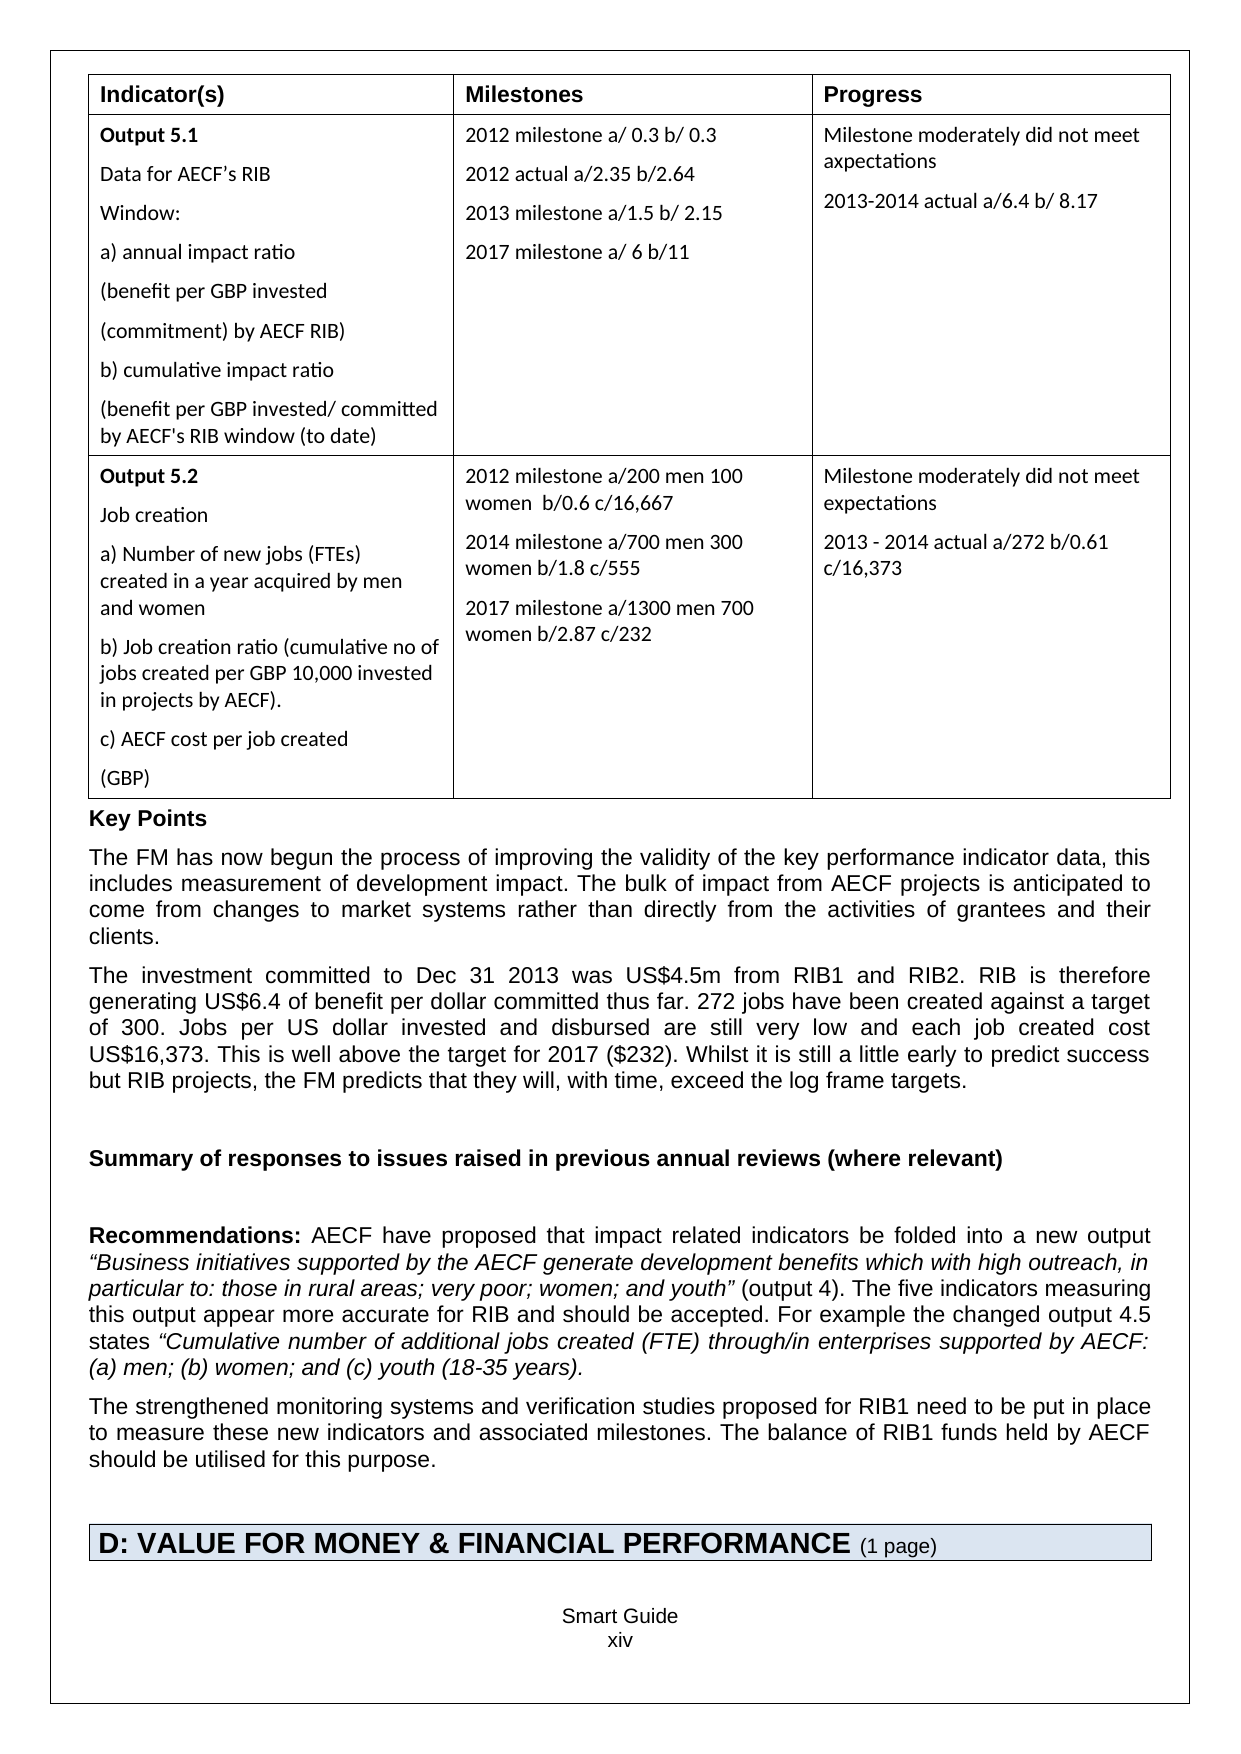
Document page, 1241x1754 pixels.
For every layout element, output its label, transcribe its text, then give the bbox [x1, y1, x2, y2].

table_cell Output 5.2 Job creation a) Number of new jobs (FTEs) created in a year acquired by men and women b) Job creation ratio (cumulative no of jobs created per GBP 10,000 invested in projects by AECF). c) AECF cost per job created (GBP) [89, 456, 453, 797]
subtitle D: VALUE FOR MONEY & FINANCIAL PERFORMANCE (1 page) [90, 1525, 1151, 1560]
table_cell Milestone moderately did not meet expectations 2013 - 2014 actual a/272 b/0.61 c/16,373 [813, 456, 1170, 797]
table_cell 2012 milestone a/200 men 100 women b/0.6 c/16,667 2014 milestone a/700 men 300 women b/1.8 c/555 2017 milestone a/1300 men 700 women b/2.87 c/232 [454, 456, 812, 797]
table_header Indicator(s) [89, 75, 453, 114]
table_cell Output 5.1 Data for AECF’s RIB Window: a) annual impact ratio (benefit per GBP invested (commitment) by AECF RIB) b) cumulative impact ratio (benefit per GBP invested/ committed by AECF's RIB window (to date) [89, 115, 453, 455]
text Summary of responses to issues raised in previous annual reviews (where relevant) [89, 1145, 1152, 1171]
text The strengthened monitoring systems and verification studies proposed for RIB1 need to be put in place to measure these new indicators and associated milestones. The balance of RIB1 funds held by AECF should be utilised for this purpose. [89, 1393, 1152, 1472]
text The FM has now begun the process of improving the validity of the key performance indicator data, this includes measurement of development impact. The bulk of impact from AECF projects is anticipated to come from changes to market systems rather than directly from the activities of grantees and their clients. [89, 844, 1152, 949]
text Key Points [89, 805, 1152, 831]
table_header Milestones [454, 75, 812, 114]
text The investment committed to Dec 31 2013 was US$4.5m from RIB1 and RIB2. RIB is therefore generating US$6.4 of benefit per dollar committed thus far. 272 jobs have been created against a target of 300. Jobs per US dollar invested and disbursed are still very low and each job created cost US$16,373. This is well above the target for 2017 ($232). Whilst it is still a little early to predict success but RIB projects, the FM predicts that they will, with time, exceed the log frame targets. [89, 962, 1152, 1093]
table_cell 2012 milestone a/ 0.3 b/ 0.3 2012 actual a/2.35 b/2.64 2013 milestone a/1.5 b/ 2.15 2017 milestone a/ 6 b/11 [454, 115, 812, 455]
table_header Progress [813, 75, 1170, 114]
table_cell Milestone moderately did not meet axpectations 2013-2014 actual a/6.4 b/ 8.17 [813, 115, 1170, 455]
text Recommendations: AECF have proposed that impact related indicators be folded into a new output “Business initiatives supported by the AECF generate development benefits which with high outreach, in particular to: those in rural areas; very poor; women; and youth” (output 4). The five indicators measuring this output appear more accurate for RIB and should be accepted. For example the changed output 4.5 states “Cumulative number of additional jobs created (FTE) through/in enterprises supported by AECF: (a) men; (b) women; and (c) youth (18-35 years). [89, 1222, 1152, 1381]
